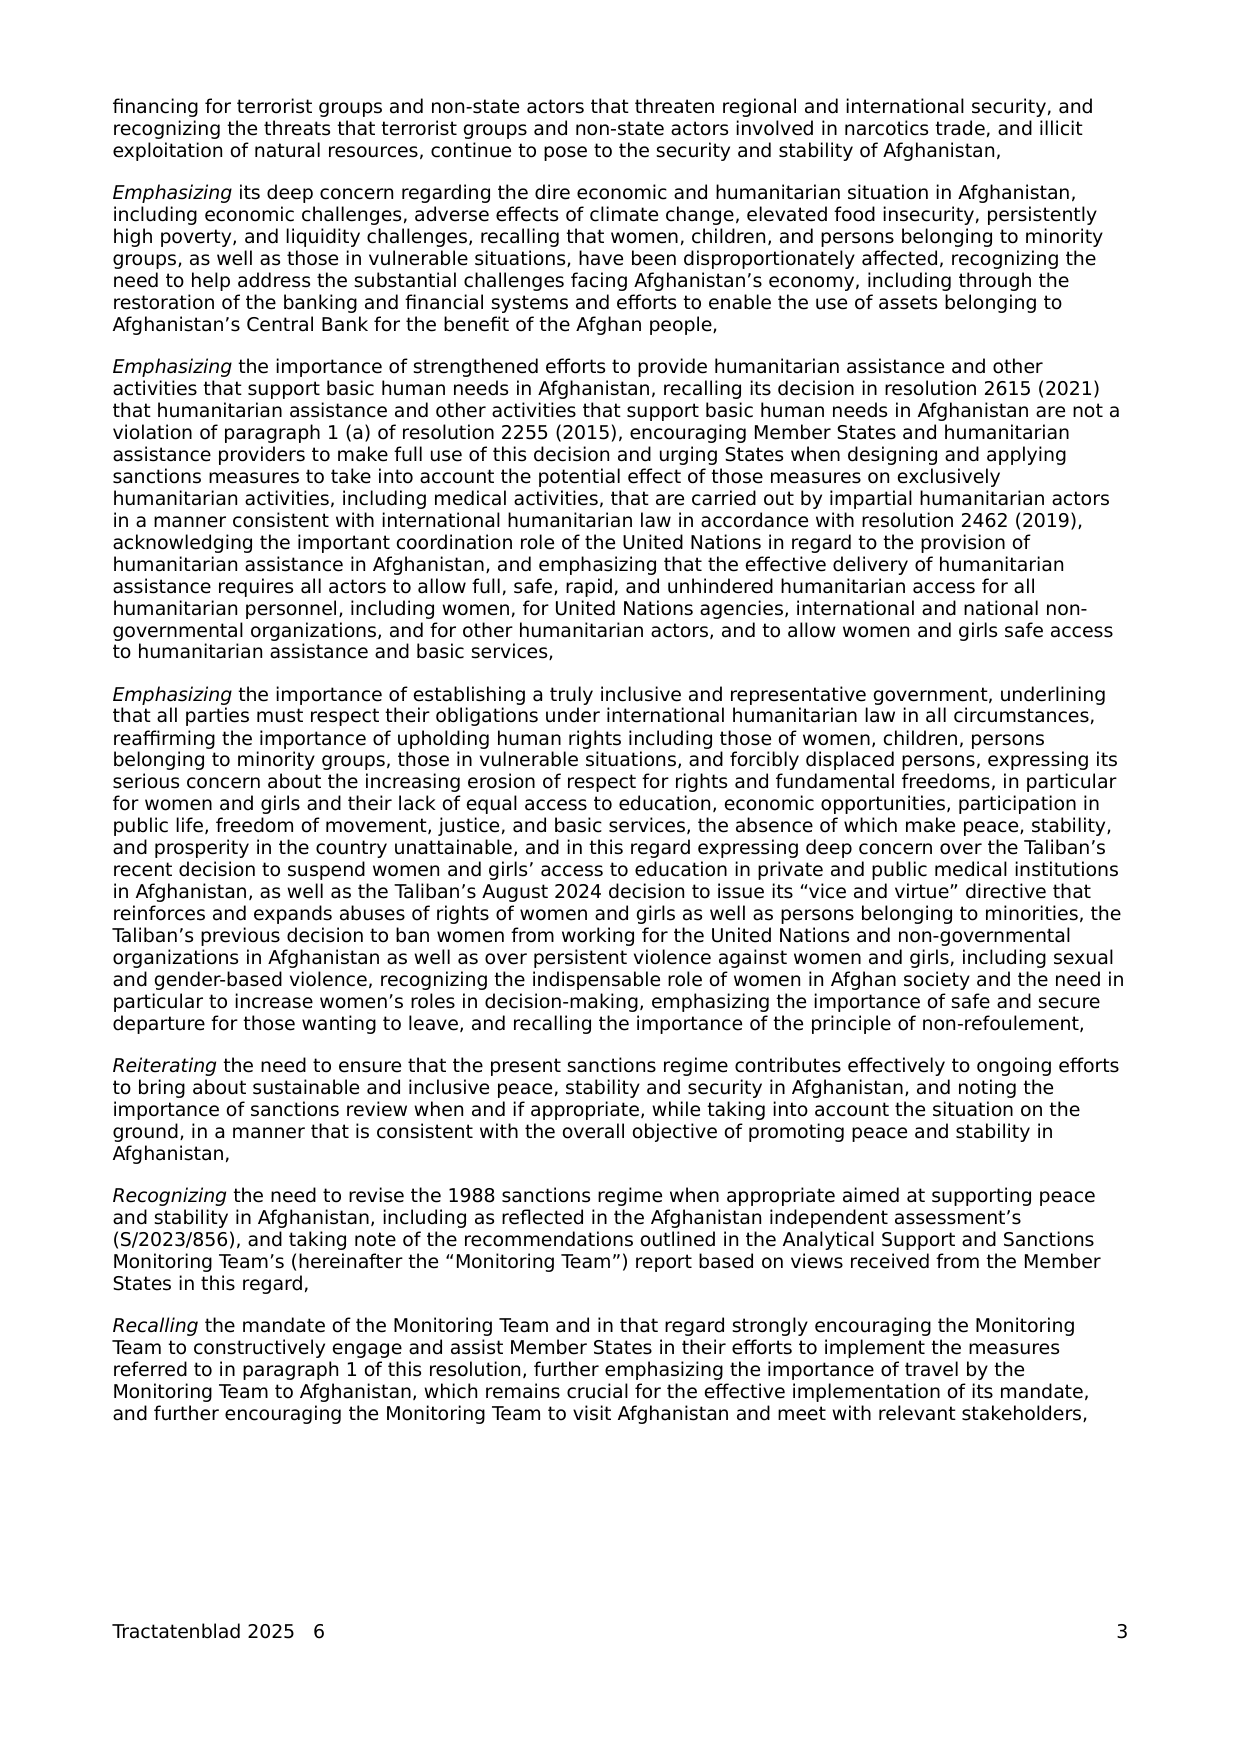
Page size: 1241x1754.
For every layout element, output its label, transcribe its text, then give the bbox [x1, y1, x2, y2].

text Emphasizing the importance of strengthened efforts to provide humanitarian assistance and other activities that support basic human needs in Afghanistan, recalling its decision in resolution 2615 (2021) that humanitarian assistance and other activities that support basic human needs in Afghanistan are not a violation of paragraph 1 (a) of resolution 2255 (2015), encouraging Member States and humanitarian assistance providers to make full use of this decision and urging States when designing and applying sanctions measures to take into account the potential effect of those measures on exclusively humanitarian activities, including medical activities, that are carried out by impartial humanitarian actors in a manner consistent with international humanitarian law in accordance with resolution 2462 (2019), acknowledging the important coordination role of the United Nations in regard to the provision of humanitarian assistance in Afghanistan, and emphasizing that the effective delivery of humanitarian assistance requires all actors to allow full, safe, rapid, and unhindered humanitarian access for all humanitarian personnel, including women, for United Nations agencies, international and national non-governmental organizations, and for other humanitarian actors, and to allow women and girls safe access to humanitarian assistance and basic services, [112, 356, 1128, 663]
text financing for terrorist groups and non-state actors that threaten regional and international security, and recognizing the threats that terrorist groups and non-state actors involved in narcotics trade, and illicit exploitation of natural resources, continue to pose to the security and stability of Afghanistan, [112, 96, 1128, 162]
text Emphasizing its deep concern regarding the dire economic and humanitarian situation in Afghanistan, including economic challenges, adverse effects of climate change, elevated food insecurity, persistently high poverty, and liquidity challenges, recalling that women, children, and persons belonging to minority groups, as well as those in vulnerable situations, have been disproportionately affected, recognizing the need to help address the substantial challenges facing Afghanistan’s economy, including through the restoration of the banking and financial systems and efforts to enable the use of assets belonging to Afghanistan’s Central Bank for the benefit of the Afghan people, [112, 182, 1128, 336]
text Recalling the mandate of the Monitoring Team and in that regard strongly encouraging the Monitoring Team to constructively engage and assist Member States in their efforts to implement the measures referred to in paragraph 1 of this resolution, further emphasizing the importance of travel by the Monitoring Team to Afghanistan, which remains crucial for the effective implementation of its mandate, and further encouraging the Monitoring Team to visit Afghanistan and meet with relevant stakeholders, [112, 1315, 1128, 1425]
text Recognizing the need to revise the 1988 sanctions regime when appropriate aimed at supporting peace and stability in Afghanistan, including as reflected in the Afghanistan independent assessment’s (S/2023/856), and taking note of the recommendations outlined in the Analytical Support and Sanctions Monitoring Team’s (hereinafter the “Monitoring Team”) report based on views received from the Member States in this regard, [112, 1185, 1128, 1295]
text Reiterating the need to ensure that the present sanctions regime contributes effectively to ongoing efforts to bring about sustainable and inclusive peace, stability and security in Afghanistan, and noting the importance of sanctions review when and if appropriate, while taking into account the situation on the ground, in a manner that is consistent with the overall objective of promoting peace and stability in Afghanistan, [112, 1055, 1128, 1165]
text Emphasizing the importance of establishing a truly inclusive and representative government, underlining that all parties must respect their obligations under international humanitarian law in all circumstances, reaffirming the importance of upholding human rights including those of women, children, persons belonging to minority groups, those in vulnerable situations, and forcibly displaced persons, expressing its serious concern about the increasing erosion of respect for rights and fundamental freedoms, in particular for women and girls and their lack of equal access to education, economic opportunities, participation in public life, freedom of movement, justice, and basic services, the absence of which make peace, stability, and prosperity in the country unattainable, and in this regard expressing deep concern over the Taliban’s recent decision to suspend women and girls’ access to education in private and public medical institutions in Afghanistan, as well as the Taliban’s August 2024 decision to issue its “vice and virtue” directive that reinforces and expands abuses of rights of women and girls as well as persons belonging to minorities, the Taliban’s previous decision to ban women from working for the United Nations and non-governmental organizations in Afghanistan as well as over persistent violence against women and girls, including sexual and gender-based violence, recognizing the indispensable role of women in Afghan society and the need in particular to increase women’s roles in decision-making, emphasizing the importance of safe and secure departure for those wanting to leave, and recalling the importance of the principle of non-refoulement, [112, 683, 1128, 1035]
